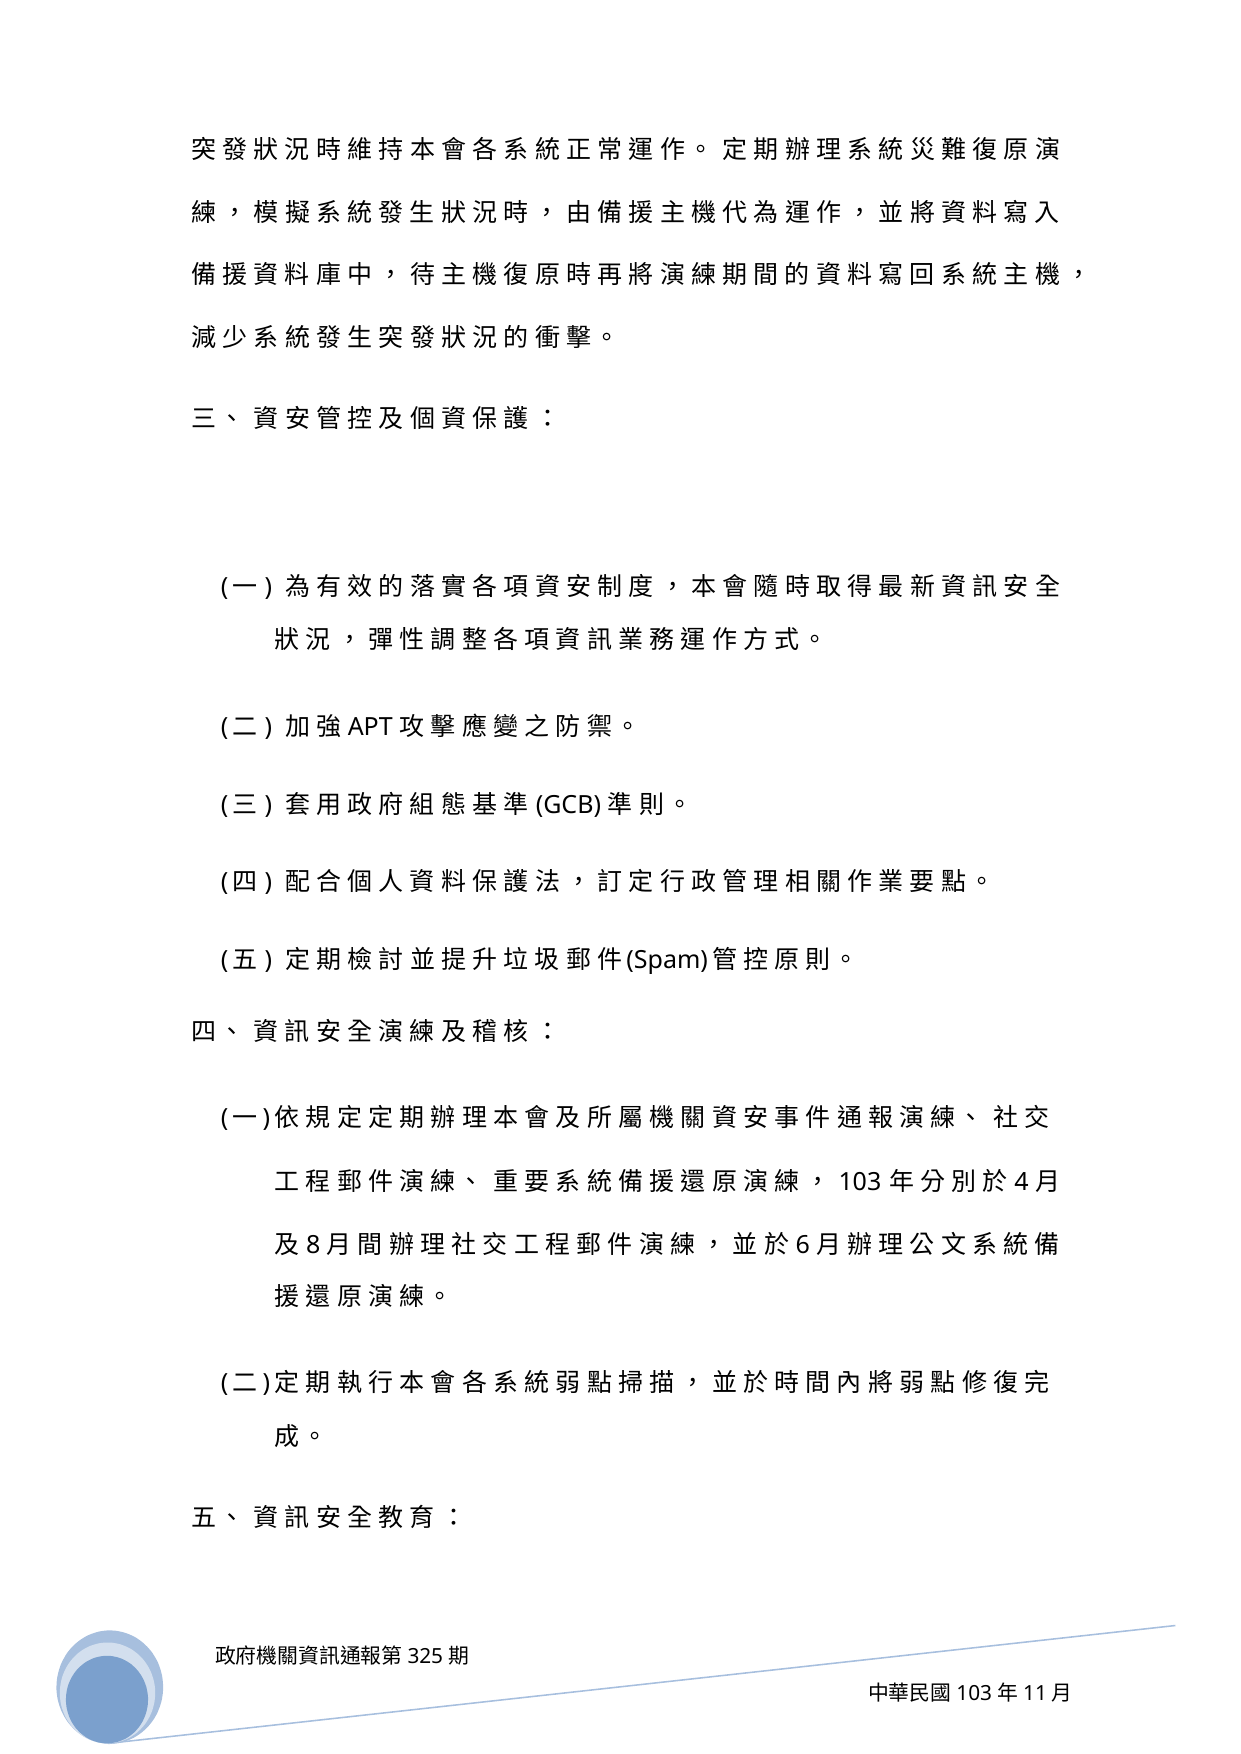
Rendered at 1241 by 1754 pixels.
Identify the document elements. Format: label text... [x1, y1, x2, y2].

text 四、資訊安全演練及稽核： [188, 988, 1073, 1050]
text (五) 定期檢討並提升垃圾郵件(Spam)管控原則。 [217, 906, 1073, 969]
text (一)依規定定期辦理本會及所屬機關資安事件通報演練、社交工程郵件演練、重要系統備援還原演練，103年分別於4月及8月間辦理社交工程郵件演練，並於6月辦理公文系統備援還原演練。 [217, 1065, 1073, 1315]
text (一) 為有效的落實各項資安制度，本會隨時取得最新資訊安全狀況，彈性調整各項資訊業務運作方式。 [217, 534, 1073, 659]
text 三、資安管控及個資保護： [188, 375, 1073, 438]
text 五、資訊安全教育： [188, 1474, 1073, 1536]
text (二)定期執行本會各系統弱點掃描，並於時間內將弱點修復完成。 [217, 1330, 1073, 1455]
text (四) 配合個人資料保護法，訂定行政管理相關作業要點。 [217, 829, 1073, 891]
text (二) 加強APT攻擊應變之防禦。 [217, 674, 1073, 736]
text 本會導入CDP備援系統，將各種重要系統及DB備援，面對各種突發狀況時維持本會各系統正常運作。定期辦理系統災難復原演練，模擬系統發生狀況時，由備援主機代為運作，並將資料寫入備援資料庫中，待主機復原時再將演練期間的資料寫回系統主機，減少系統發生突發狀況的衝擊。 [188, 106, 1073, 356]
text (三) 套用政府組態基準(GCB)準則。 [217, 751, 1073, 814]
